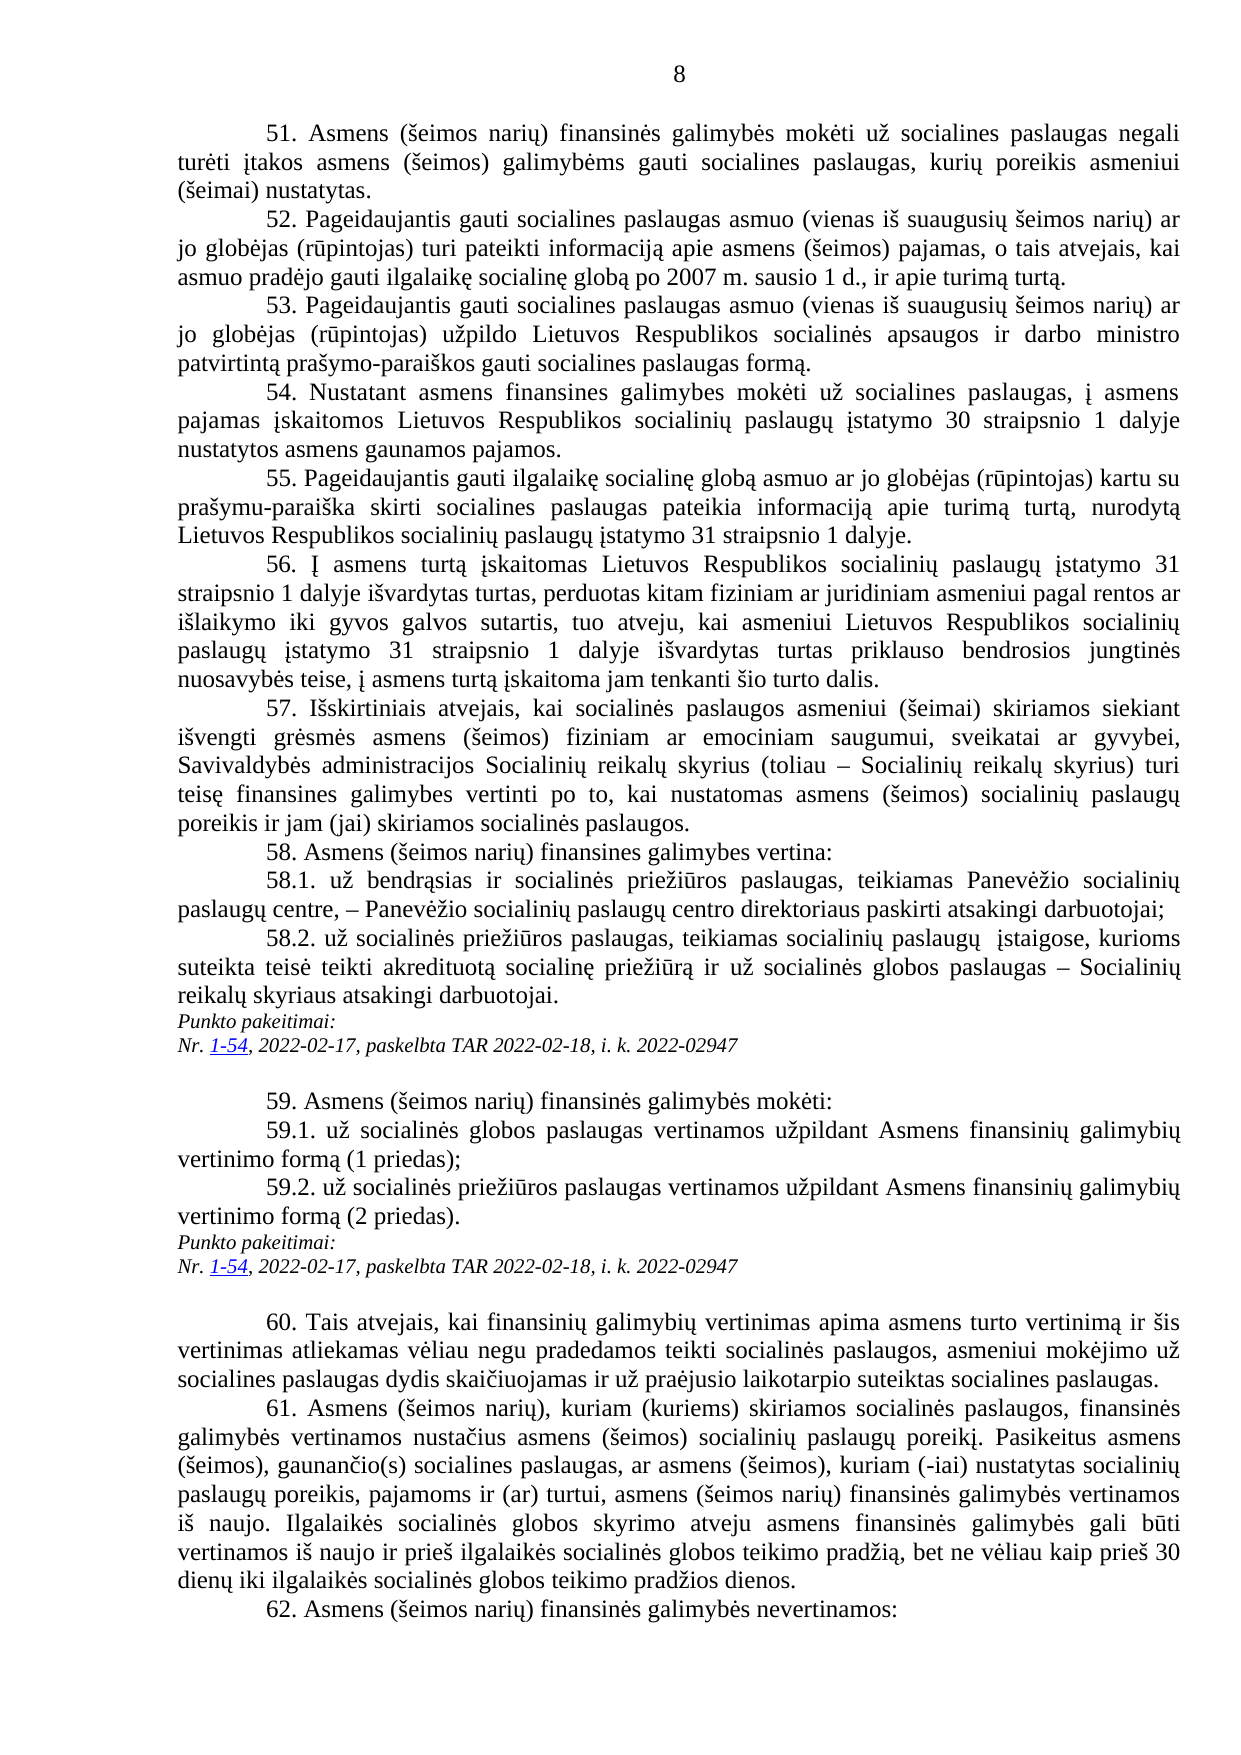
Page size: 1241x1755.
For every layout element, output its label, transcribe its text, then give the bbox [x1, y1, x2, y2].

text 62. Asmens (šeimos narių) finansinės galimybės nevertinamos: [177, 1594, 1181, 1623]
text 58.1. už bendrąsias ir socialinės priežiūros paslaugas, teikiamas Panevėžio socialinių paslaugų centre, – Panevėžio socialinių paslaugų centro direktoriaus paskirti atsakingi darbuotojai; [177, 866, 1181, 923]
text 51. Asmens (šeimos narių) finansinės galimybės mokėti už socialines paslaugas negali turėti įtakos asmens (šeimos) galimybėms gauti socialines paslaugas, kurių poreikis asmeniui (šeimai) nustatytas. [177, 118, 1181, 204]
text Nr. 1-54, 2022-02-17, paskelbta TAR 2022-02-18, i. k. 2022-02947 [177, 1254, 1181, 1278]
text 55. Pageidaujantis gauti ilgalaikę socialinę globą asmuo ar jo globėjas (rūpintojas) kartu su prašymu-paraiška skirti socialines paslaugas pateikia informaciją apie turimą turtą, nurodytą Lietuvos Respublikos socialinių paslaugų įstatymo 31 straipsnio 1 dalyje. [177, 463, 1181, 549]
text Punkto pakeitimai: [177, 1230, 1181, 1254]
text 61. Asmens (šeimos narių), kuriam (kuriems) skiriamos socialinės paslaugos, finansinės galimybės vertinamos nustačius asmens (šeimos) socialinių paslaugų poreikį. Pasikeitus asmens (šeimos), gaunančio(s) socialines paslaugas, ar asmens (šeimos), kuriam (-iai) nustatytas socialinių paslaugų poreikis, pajamoms ir (ar) turtui, asmens (šeimos narių) finansinės galimybės vertinamos iš naujo. Ilgalaikės socialinės globos skyrimo atveju asmens finansinės galimybės gali būti vertinamos iš naujo ir prieš ilgalaikės socialinės globos teikimo pradžią, bet ne vėliau kaip prieš 30 dienų iki ilgalaikės socialinės globos teikimo pradžios dienos. [177, 1393, 1181, 1594]
text 59.1. už socialinės globos paslaugas vertinamos užpildant Asmens finansinių galimybių vertinimo formą (1 priedas); [177, 1115, 1181, 1172]
text Nr. 1-54, 2022-02-17, paskelbta TAR 2022-02-18, i. k. 2022-02947 [177, 1033, 1181, 1057]
text 56. Į asmens turtą įskaitomas Lietuvos Respublikos socialinių paslaugų įstatymo 31 straipsnio 1 dalyje išvardytas turtas, perduotas kitam fiziniam ar juridiniam asmeniui pagal rentos ar išlaikymo iki gyvos galvos sutartis, tuo atveju, kai asmeniui Lietuvos Respublikos socialinių paslaugų įstatymo 31 straipsnio 1 dalyje išvardytas turtas priklauso bendrosios jungtinės nuosavybės teise, į asmens turtą įskaitoma jam tenkanti šio turto dalis. [177, 549, 1181, 693]
text Punkto pakeitimai: [177, 1009, 1181, 1033]
text 57. Išskirtiniais atvejais, kai socialinės paslaugos asmeniui (šeimai) skiriamos siekiant išvengti grėsmės asmens (šeimos) fiziniam ar emociniam saugumui, sveikatai ar gyvybei, Savivaldybės administracijos Socialinių reikalų skyrius (toliau – Socialinių reikalų skyrius) turi teisę finansines galimybes vertinti po to, kai nustatomas asmens (šeimos) socialinių paslaugų poreikis ir jam (jai) skiriamos socialinės paslaugos. [177, 693, 1181, 837]
text 53. Pageidaujantis gauti socialines paslaugas asmuo (vienas iš suaugusių šeimos narių) ar jo globėjas (rūpintojas) užpildo Lietuvos Respublikos socialinės apsaugos ir darbo ministro patvirtintą prašymo-paraiškos gauti socialines paslaugas formą. [177, 291, 1181, 377]
text 59. Asmens (šeimos narių) finansinės galimybės mokėti: [177, 1086, 1181, 1115]
text 60. Tais atvejais, kai finansinių galimybių vertinimas apima asmens turto vertinimą ir šis vertinimas atliekamas vėliau negu pradedamos teikti socialinės paslaugos, asmeniui mokėjimo už socialines paslaugas dydis skaičiuojamas ir už praėjusio laikotarpio suteiktas socialines paslaugas. [177, 1307, 1181, 1393]
text 58.2. už socialinės priežiūros paslaugas, teikiamas socialinių paslaugų įstaigose, kurioms suteikta teisė teikti akredituotą socialinę priežiūrą ir už socialinės globos paslaugas – Socialinių reikalų skyriaus atsakingi darbuotojai. [177, 923, 1181, 1009]
text 54. Nustatant asmens finansines galimybes mokėti už socialines paslaugas, į asmens pajamas įskaitomos Lietuvos Respublikos socialinių paslaugų įstatymo 30 straipsnio 1 dalyje nustatytos asmens gaunamos pajamos. [177, 377, 1181, 463]
text 52. Pageidaujantis gauti socialines paslaugas asmuo (vienas iš suaugusių šeimos narių) ar jo globėjas (rūpintojas) turi pateikti informaciją apie asmens (šeimos) pajamas, o tais atvejais, kai asmuo pradėjo gauti ilgalaikę socialinę globą po 2007 m. sausio 1 d., ir apie turimą turtą. [177, 204, 1181, 291]
text 59.2. už socialinės priežiūros paslaugas vertinamos užpildant Asmens finansinių galimybių vertinimo formą (2 priedas). [177, 1172, 1181, 1230]
text 58. Asmens (šeimos narių) finansines galimybes vertina: [177, 837, 1181, 866]
